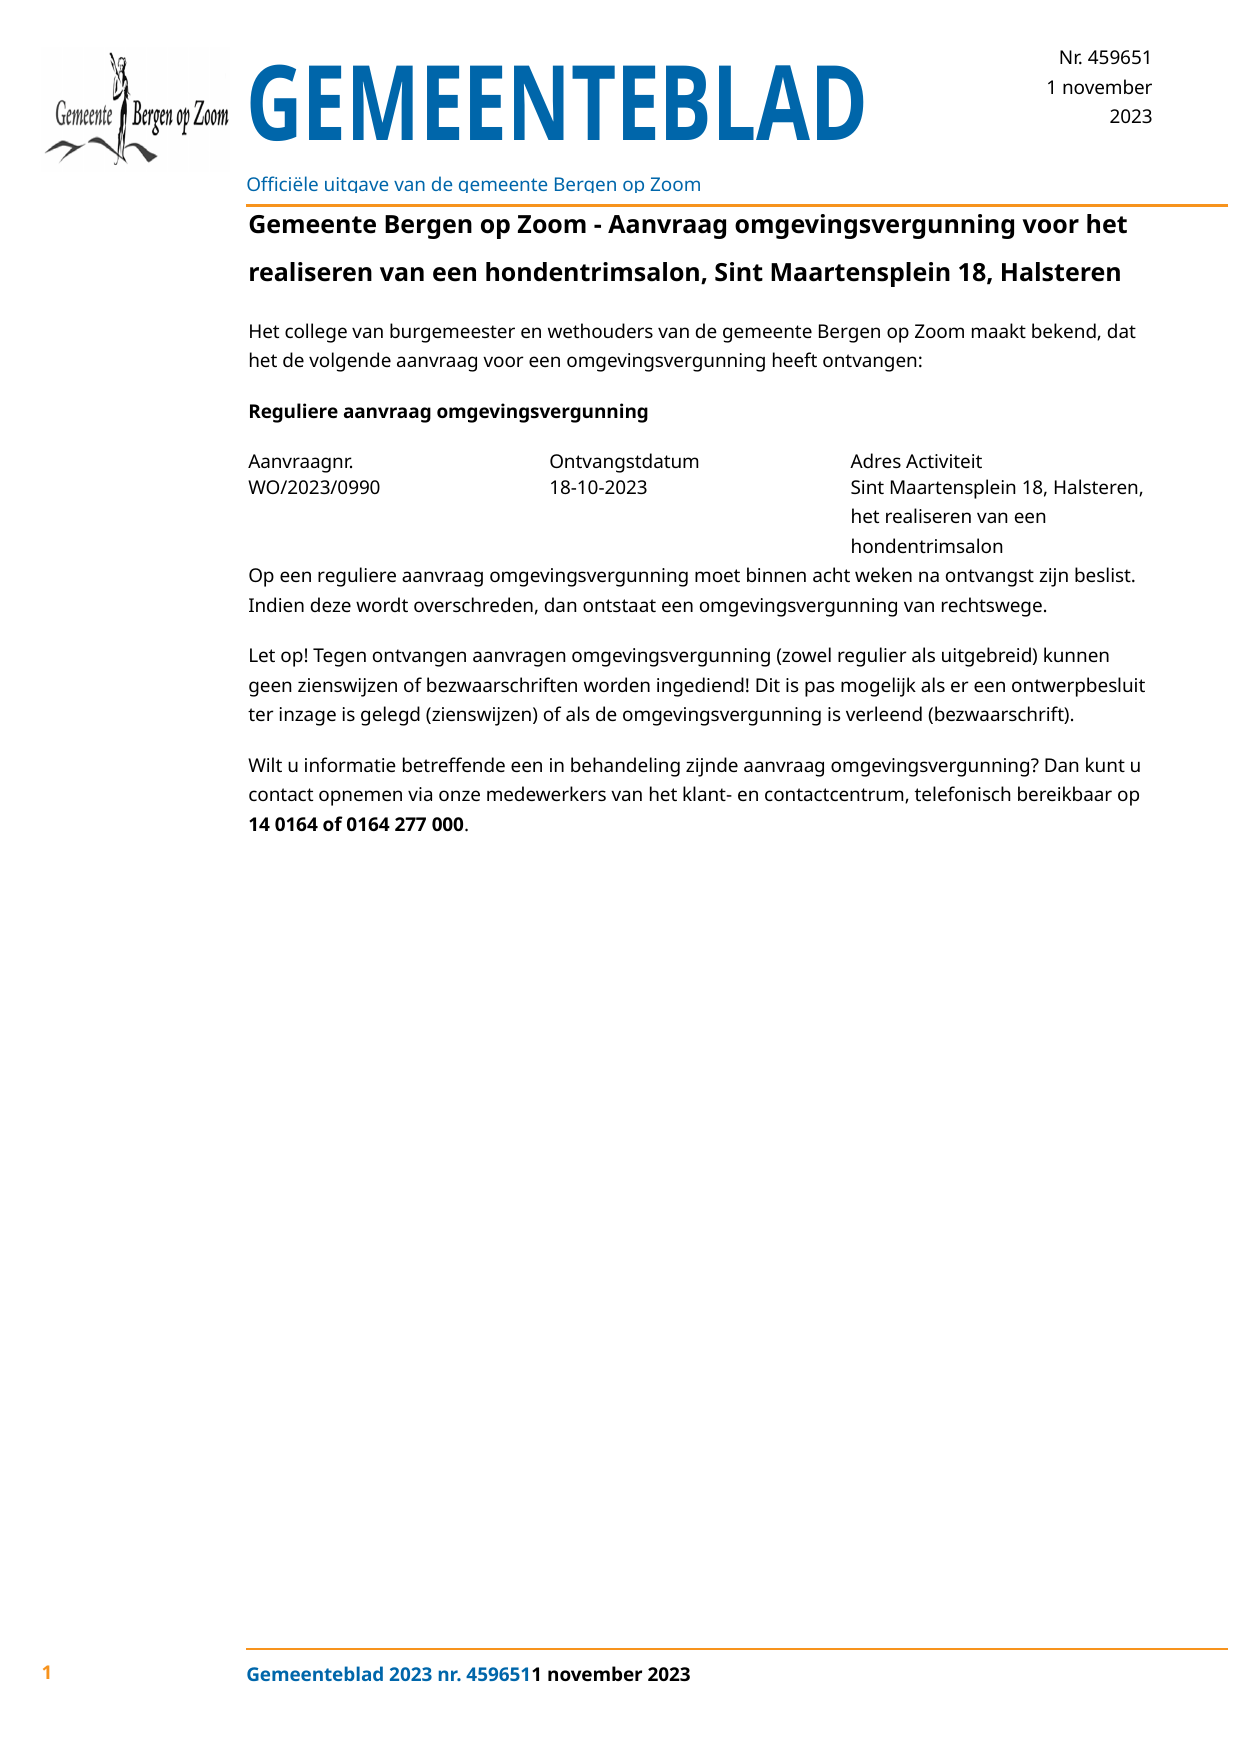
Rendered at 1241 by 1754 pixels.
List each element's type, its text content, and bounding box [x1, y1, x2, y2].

text Op een reguliere aanvraag omgevingsvergunning moet binnen acht weken na ontvangst zijn beslist. Indien deze wordt overschreden, dan ontstaat een omgevingsvergunning van rechtswege. [248, 562, 1152, 618]
table_header Aanvraagnr. [248, 449, 549, 474]
text Let op! Tegen ontvangen aanvragen omgevingsvergunning (zowel regulier als uitgebreid) kunnen geen zienswijzen of bezwaarschriften worden ingediend! Dit is pas mogelijk als er een ontwerpbesluit ter inzage is gelegd (zienswijzen) of als de omgevingsvergunning is verleend (bezwaarschrift). [248, 642, 1152, 727]
table_cell WO/2023/0990 [248, 474, 549, 559]
text Wilt u informatie betreffende een in behandeling zijnde aanvraag omgevingsvergunning? Dan kunt u contact opnemen via onze medewerkers van het klant- en contactcentrum, telefonisch bereikbaar op 14 0164 of 0164 277 000. [248, 752, 1152, 837]
picture [41, 47, 231, 172]
text Gemeente Bergen op Zoom - Aanvraag omgevingsvergunning voor het realiseren van een hondentrimsalon, Sint Maartensplein 18, Halsteren [248, 207, 1152, 288]
text Het college van burgemeester en wethouders van de gemeente Bergen op Zoom maakt bekend, dat het de volgende aanvraag voor een omgevingsvergunning heeft ontvangen: [248, 318, 1152, 373]
table_header Ontvangstdatum [549, 449, 850, 474]
table_cell 18-10-2023 [549, 474, 850, 559]
table_cell Sint Maartensplein 18, Halsteren, het realiseren van een hondentrimsalon [850, 474, 1152, 559]
table_header Adres Activiteit [850, 449, 1152, 474]
text Reguliere aanvraag omgevingsvergunning [248, 398, 1152, 424]
